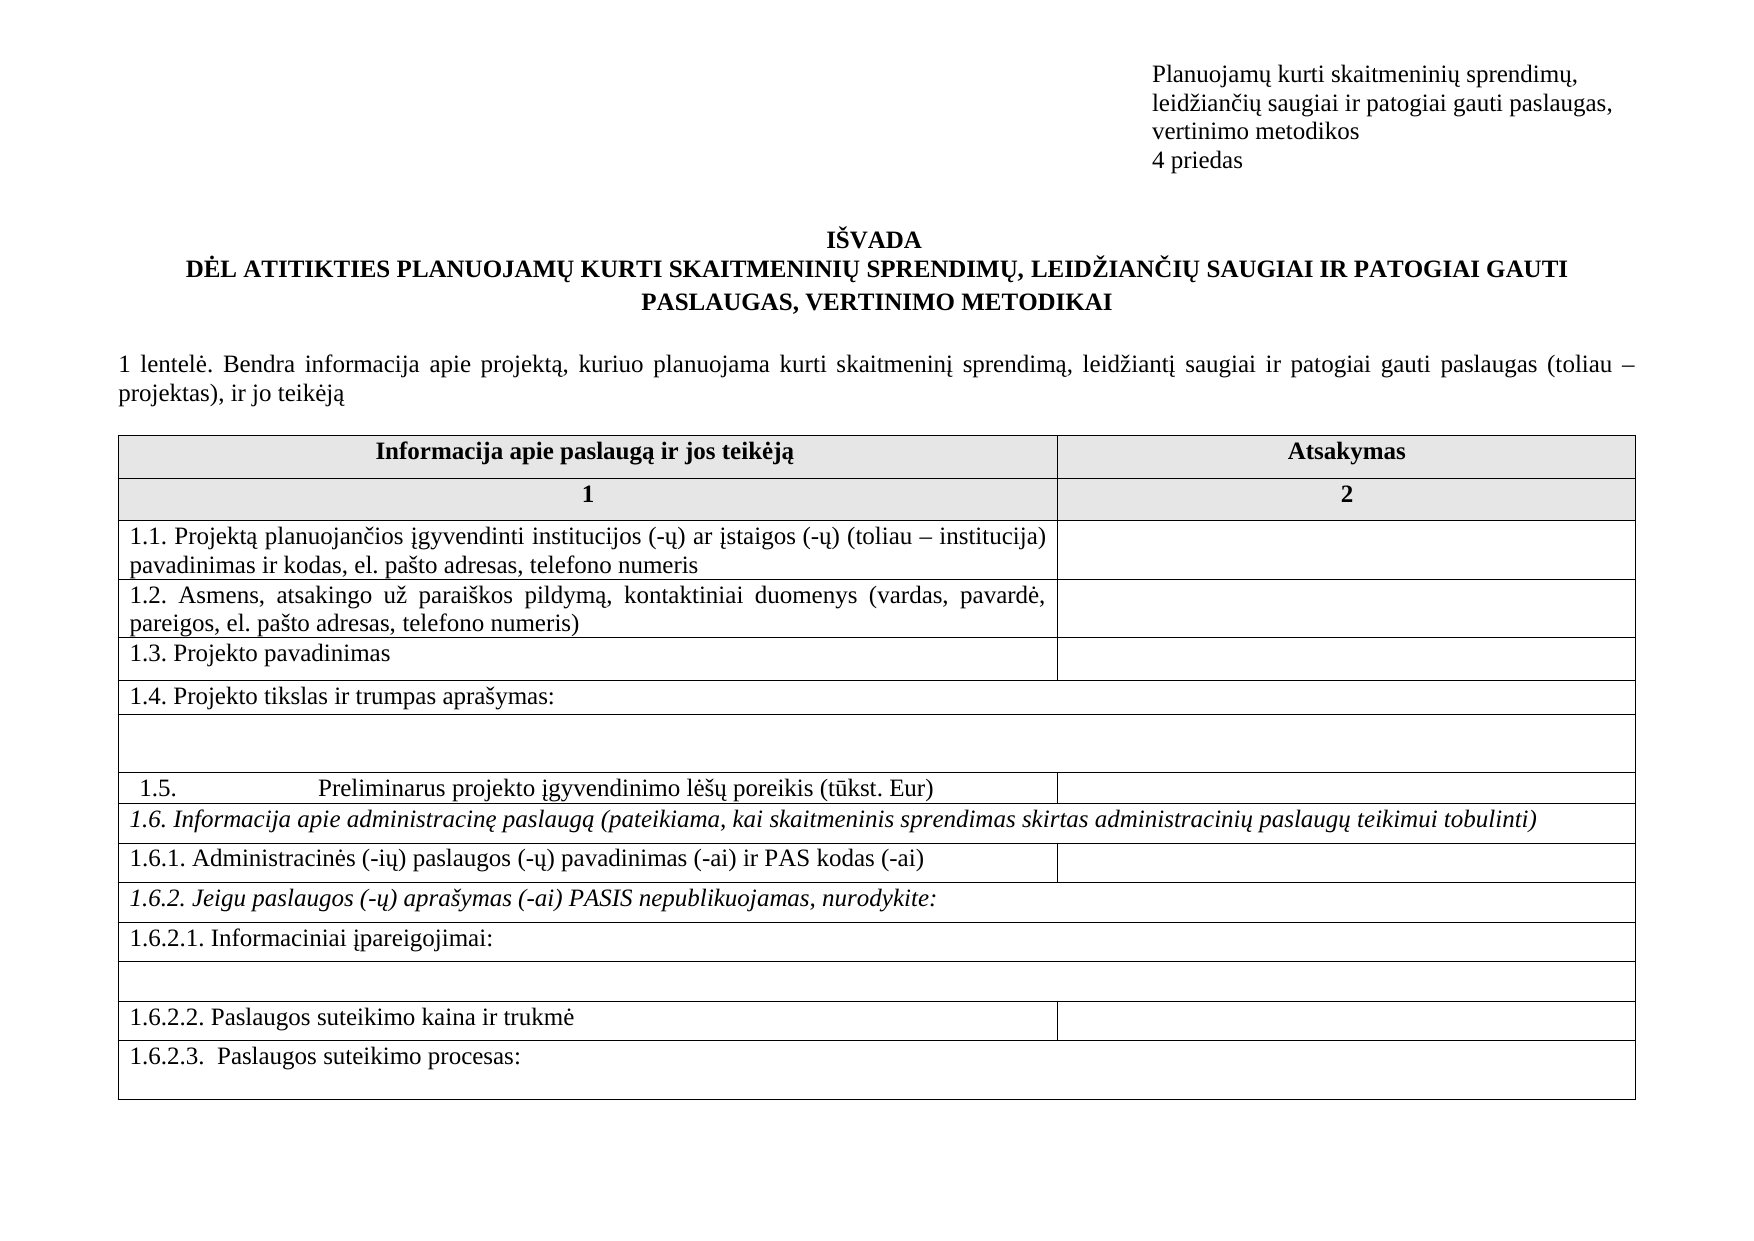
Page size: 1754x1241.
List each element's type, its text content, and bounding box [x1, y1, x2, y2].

table_header Informacija apie paslaugą ir jos teikėją [119, 436, 1057, 478]
text Planuojamų kurti skaitmeninių sprendimų, leidžiančių saugiai ir patogiai gauti paslaugas, vertinimo metodikos [1152, 59, 1636, 145]
table_cell [1058, 521, 1635, 579]
table_cell [1058, 773, 1635, 803]
text 1 lentelė. Bendra informacija apie projektą, kuriuo planuojama kurti skaitmeninį sprendimą, leidžiantį saugiai ir patogiai gauti paslaugas (toliau – projektas), ir jo teikėją [118, 349, 1636, 406]
table_cell 1.2. Asmens, atsakingo už paraiškos pildymą, kontaktiniai duomenys (vardas, pavardė, pareigos, el. pašto adresas, telefono numeris) [119, 580, 1057, 637]
table_cell 1.6.2.1. Informaciniai įpareigojimai: [119, 923, 1635, 961]
text 4 priedas [118, 145, 1636, 174]
table_cell [1058, 638, 1635, 680]
table_cell [1058, 580, 1635, 637]
table_cell [1058, 1002, 1635, 1040]
table_cell 1.6.2.2. Paslaugos suteikimo kaina ir trukmė [119, 1002, 1057, 1040]
table_cell 1.4. Projekto tikslas ir trumpas aprašymas: [119, 681, 1635, 714]
table_cell [119, 715, 1635, 772]
table_cell 1.6. Informacija apie administracinę paslaugą (pateikiama, kai skaitmeninis sprendimas skirtas administracinių paslaugų teikimui tobulinti) [119, 804, 1635, 842]
table_cell 1.3. Projekto pavadinimas [119, 638, 1057, 680]
table_cell 1.6.2.3. Paslaugos suteikimo procesas: [119, 1041, 1635, 1099]
table_cell [1058, 844, 1635, 882]
table_cell 1.6.1. Administracinės (-ių) paslaugos (-ų) pavadinimas (-ai) ir PAS kodas (-ai) [119, 844, 1057, 882]
table_cell 1 [119, 479, 1057, 520]
table_cell 2 [1058, 479, 1635, 520]
table_cell 1.5. Preliminarus projekto įgyvendinimo lėšų poreikis (tūkst. Eur) [119, 773, 1057, 803]
table_cell 1.6.2. Jeigu paslaugos (-ų) aprašymas (-ai) PASIS nepublikuojamas, nurodykite: [119, 883, 1635, 922]
table_cell [119, 962, 1635, 1001]
table_header Atsakymas [1058, 436, 1635, 478]
text dėl atitikties PLANUOJAMŲ KURTI skaitmeninių SPRENDIMŲ, LEIDŽIANČIŲ SAUGIAI IR PATOGIAI GAUTI PASLAUGAS, VERTINIMO METODIKAI [118, 254, 1636, 316]
table_cell 1.1. Projektą planuojančios įgyvendinti institucijos (-ų) ar įstaigos (-ų) (toliau – institucija) pavadinimas ir kodas, el. pašto adresas, telefono numeris [119, 521, 1057, 579]
text išvada [118, 225, 1636, 254]
